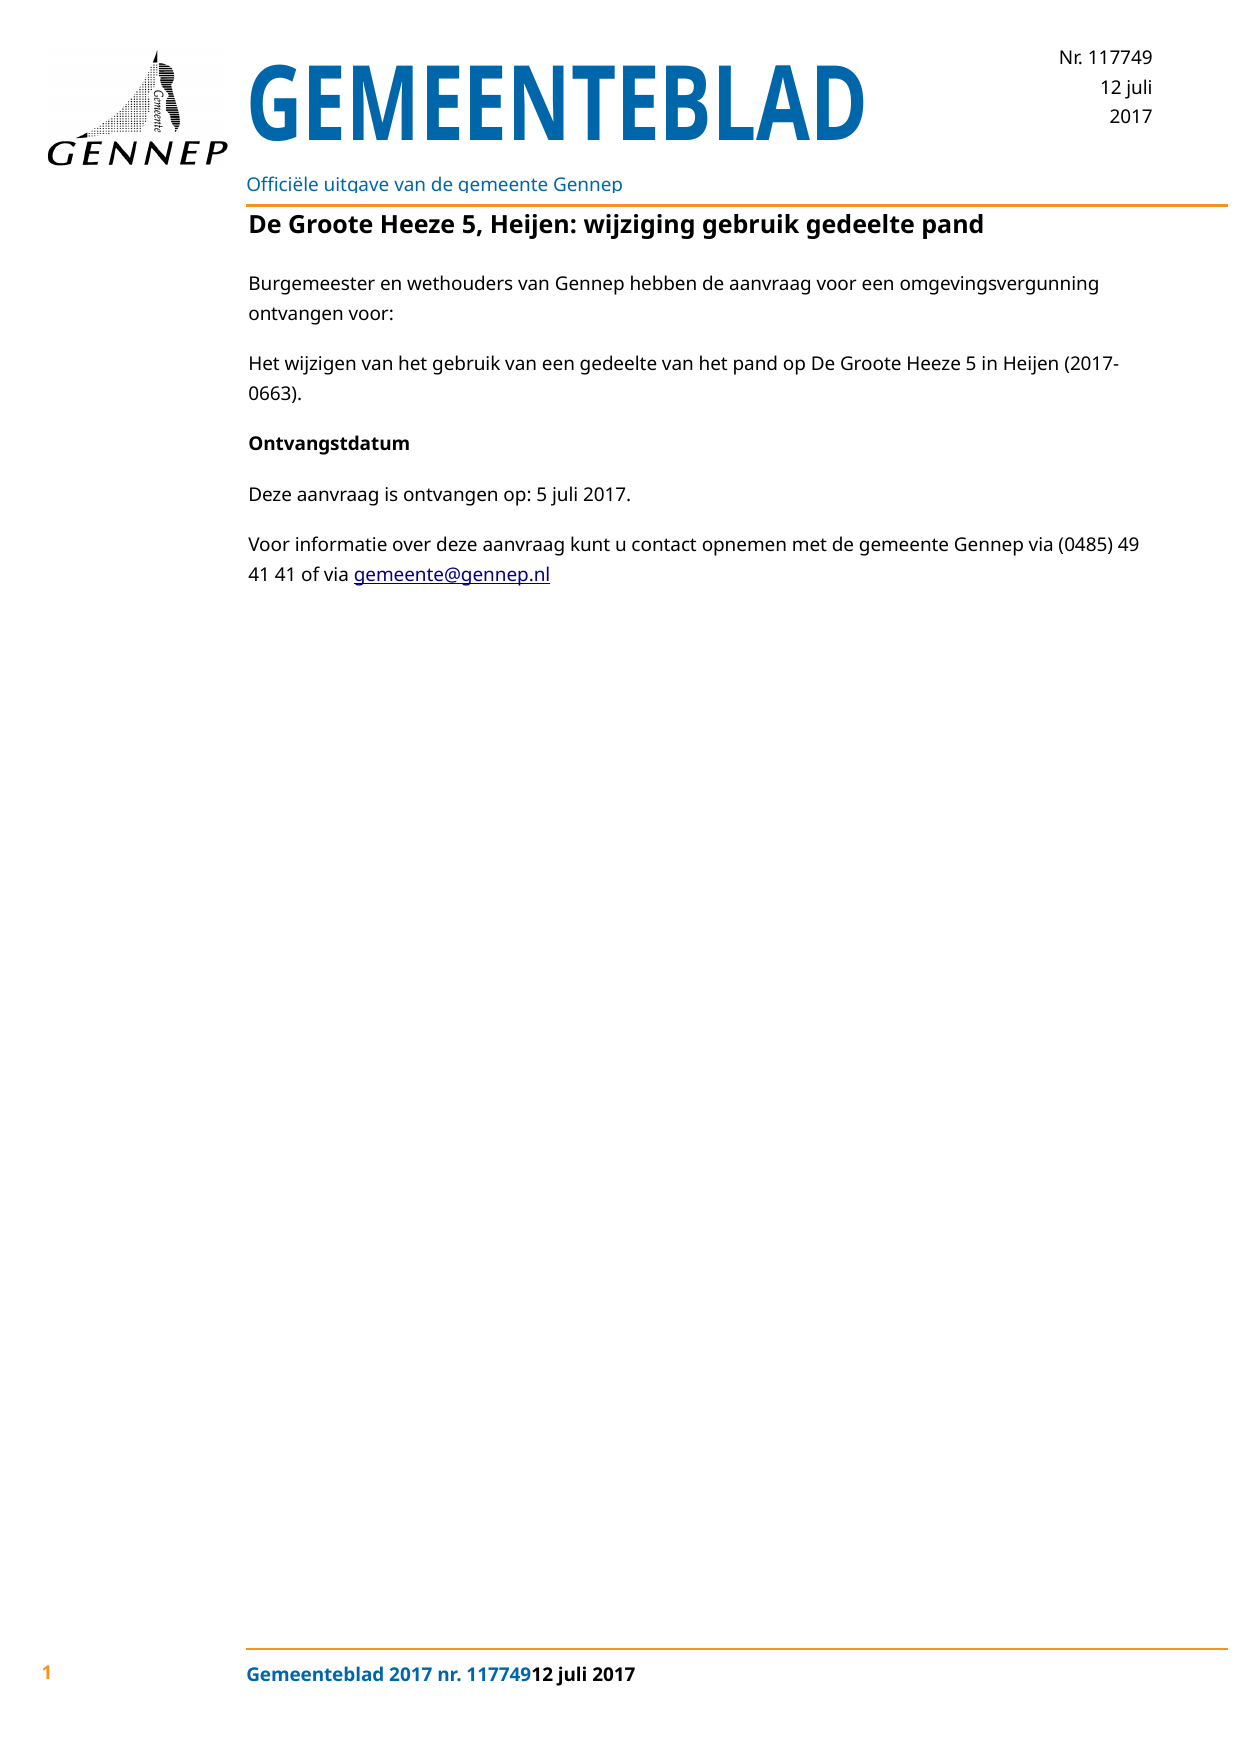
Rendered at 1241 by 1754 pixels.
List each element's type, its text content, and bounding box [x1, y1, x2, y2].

picture [41, 47, 231, 172]
text Het wijzigen van het gebruik van een gedeelte van het pand op De Groote Heeze 5 in Heijen (2017-0663). [248, 350, 1152, 406]
text Ontvangstdatum [248, 430, 1152, 456]
text De Groote Heeze 5, Heijen: wijziging gebruik gedeelte pand [248, 207, 1152, 241]
text Burgemeester en wethouders van Gennep hebben de aanvraag voor een omgevingsvergunning ontvangen voor: [248, 270, 1152, 326]
text Deze aanvraag is ontvangen op: 5 juli 2017. [248, 481, 1152, 506]
text Voor informatie over deze aanvraag kunt u contact opnemen met de gemeente Gennep via (0485) 49 41 41 of via gemeente@gennep.nl [248, 531, 1152, 586]
